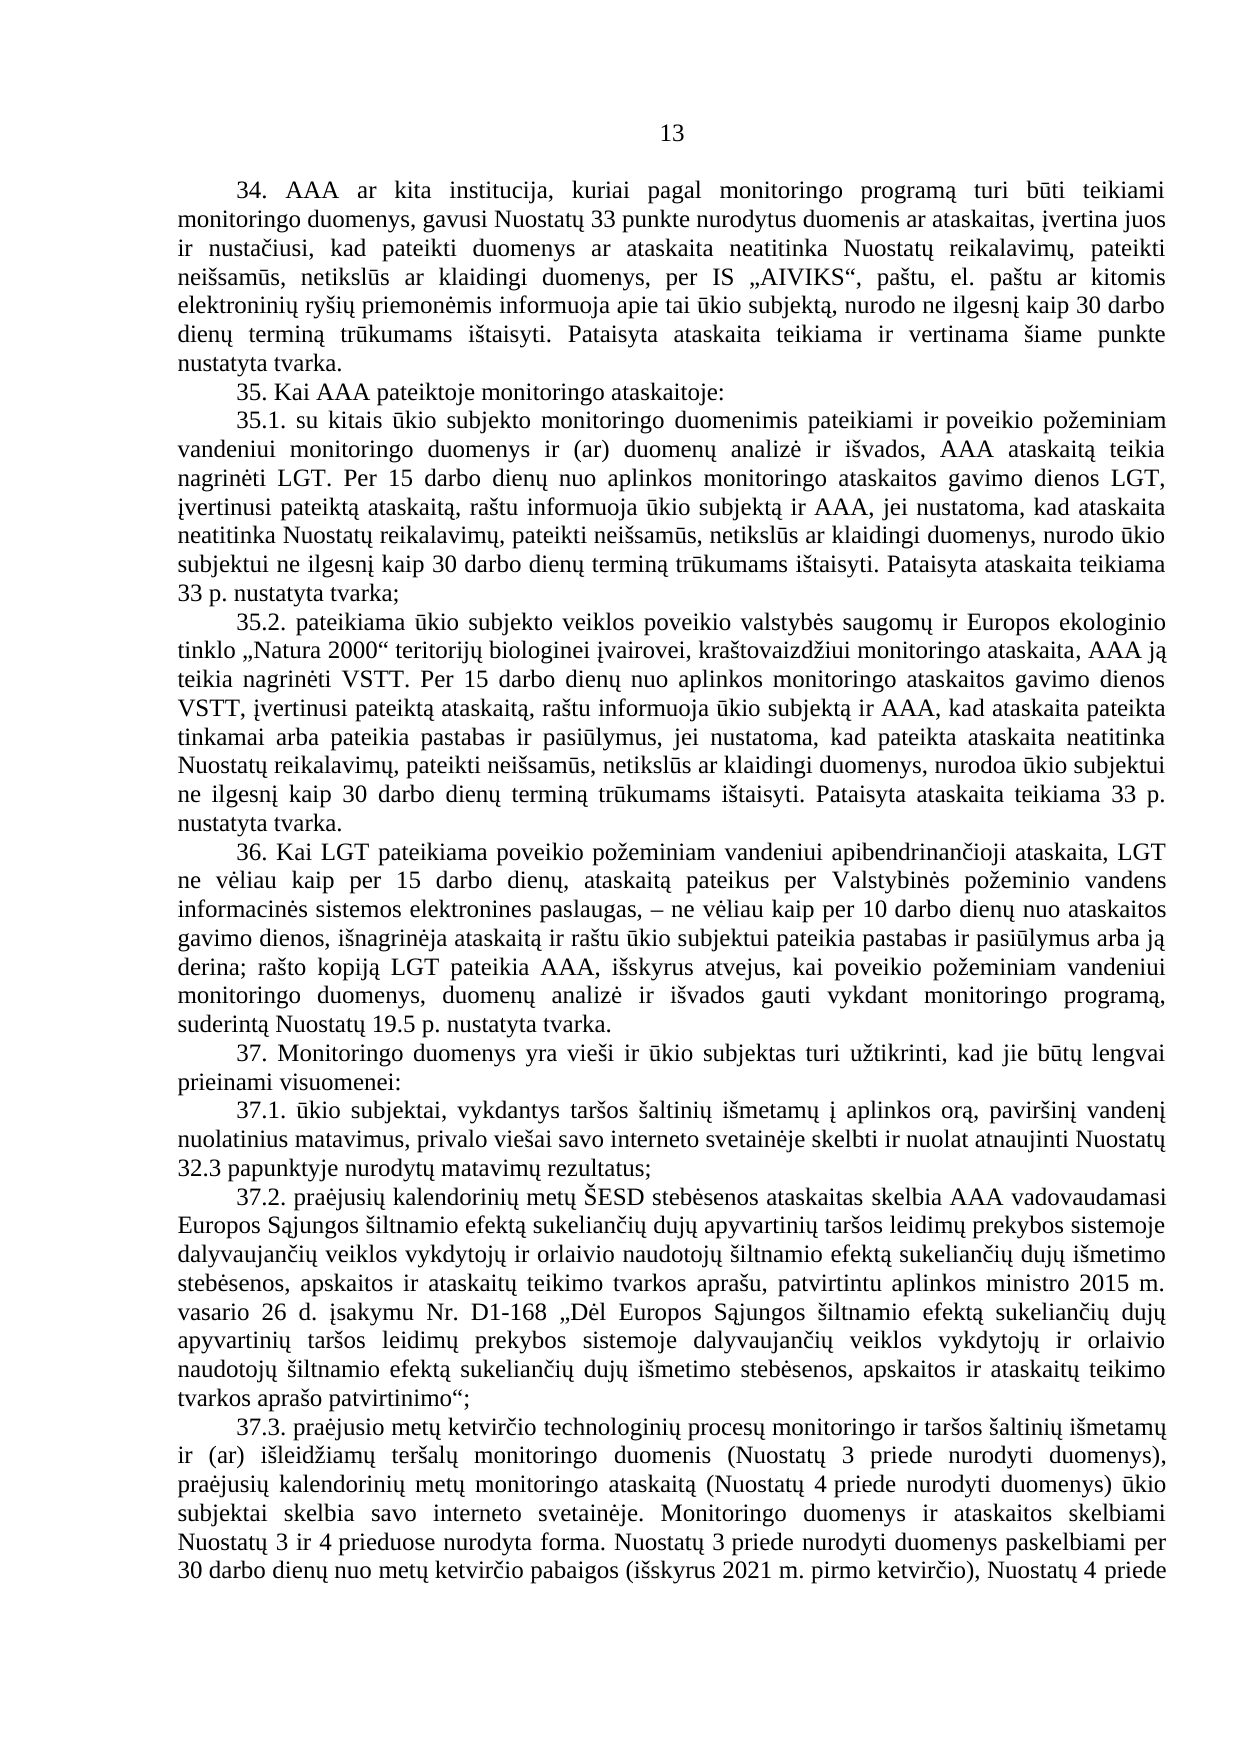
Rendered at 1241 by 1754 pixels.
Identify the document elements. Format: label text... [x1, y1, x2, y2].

text 35.2. pateikiama ūkio subjekto veiklos poveikio valstybės saugomų ir Europos ekologinio tinklo „Natura 2000“ teritorijų biologinei įvairovei, kraštovaizdžiui monitoringo ataskaita, AAA ją teikia nagrinėti VSTT. Per 15 darbo dienų nuo aplinkos monitoringo ataskaitos gavimo dienos VSTT, įvertinusi pateiktą ataskaitą, raštu informuoja ūkio subjektą ir AAA, kad ataskaita pateikta tinkamai arba pateikia pastabas ir pasiūlymus, jei nustatoma, kad pateikta ataskaita neatitinka Nuostatų reikalavimų, pateikti neišsamūs, netikslūs ar klaidingi duomenys, nurodoa ūkio subjektui ne ilgesnį kaip 30 darbo dienų terminą trūkumams ištaisyti. Pataisyta ataskaita teikiama 33 p. nustatyta tvarka. [177, 607, 1167, 837]
text 37.3. praėjusio metų ketvirčio technologinių procesų monitoringo ir taršos šaltinių išmetamų ir (ar) išleidžiamų teršalų monitoringo duomenis (Nuostatų 3 priede nurodyti duomenys), praėjusių kalendorinių metų monitoringo ataskaitą (Nuostatų 4 priede nurodyti duomenys) ūkio subjektai skelbia savo interneto svetainėje. Monitoringo duomenys ir ataskaitos skelbiami Nuostatų 3 ir 4 prieduose nurodyta forma. Nuostatų 3 priede nurodyti duomenys paskelbiami per 30 darbo dienų nuo metų ketvirčio pabaigos (išskyrus 2021 m. pirmo ketvirčio), Nuostatų 4 priede [177, 1412, 1167, 1584]
text 37.2. praėjusių kalendorinių metų ŠESD stebėsenos ataskaitas skelbia AAA vadovaudamasi Europos Sąjungos šiltnamio efektą sukeliančių dujų apyvartinių taršos leidimų prekybos sistemoje dalyvaujančių veiklos vykdytojų ir orlaivio naudotojų šiltnamio efektą sukeliančių dujų išmetimo stebėsenos, apskaitos ir ataskaitų teikimo tvarkos aprašu, patvirtintu aplinkos ministro 2015 m. vasario 26 d. įsakymu Nr. D1-168 „Dėl Europos Sąjungos šiltnamio efektą sukeliančių dujų apyvartinių taršos leidimų prekybos sistemoje dalyvaujančių veiklos vykdytojų ir orlaivio naudotojų šiltnamio efektą sukeliančių dujų išmetimo stebėsenos, apskaitos ir ataskaitų teikimo tvarkos aprašo patvirtinimo“; [177, 1182, 1167, 1412]
text 34. AAA ar kita institucija, kuriai pagal monitoringo programą turi būti teikiami monitoringo duomenys, gavusi Nuostatų 33 punkte nurodytus duomenis ar ataskaitas, įvertina juos ir nustačiusi, kad pateikti duomenys ar ataskaita neatitinka Nuostatų reikalavimų, pateikti neišsamūs, netikslūs ar klaidingi duomenys, per IS „AIVIKS“, paštu, el. paštu ar kitomis elektroninių ryšių priemonėmis informuoja apie tai ūkio subjektą, nurodo ne ilgesnį kaip 30 darbo dienų terminą trūkumams ištaisyti. Pataisyta ataskaita teikiama ir vertinama šiame punkte nustatyta tvarka. [177, 176, 1167, 377]
text 37.1. ūkio subjektai, vykdantys taršos šaltinių išmetamų į aplinkos orą, paviršinį vandenį nuolatinius matavimus, privalo viešai savo interneto svetainėje skelbti ir nuolat atnaujinti Nuostatų 32.3 papunktyje nurodytų matavimų rezultatus; [177, 1096, 1167, 1182]
text 36. Kai LGT pateikiama poveikio požeminiam vandeniui apibendrinančioji ataskaita, LGT ne vėliau kaip per 15 darbo dienų, ataskaitą pateikus per Valstybinės požeminio vandens informacinės sistemos elektronines paslaugas, – ne vėliau kaip per 10 darbo dienų nuo ataskaitos gavimo dienos, išnagrinėja ataskaitą ir raštu ūkio subjektui pateikia pastabas ir pasiūlymus arba ją derina; rašto kopiją LGT pateikia AAA, išskyrus atvejus, kai poveikio požeminiam vandeniui monitoringo duomenys, duomenų analizė ir išvados gauti vykdant monitoringo programą, suderintą Nuostatų 19.5 p. nustatyta tvarka. [177, 837, 1167, 1038]
text 35.1. su kitais ūkio subjekto monitoringo duomenimis pateikiami ir poveikio požeminiam vandeniui monitoringo duomenys ir (ar) duomenų analizė ir išvados, AAA ataskaitą teikia nagrinėti LGT. Per 15 darbo dienų nuo aplinkos monitoringo ataskaitos gavimo dienos LGT, įvertinusi pateiktą ataskaitą, raštu informuoja ūkio subjektą ir AAA, jei nustatoma, kad ataskaita neatitinka Nuostatų reikalavimų, pateikti neišsamūs, netikslūs ar klaidingi duomenys, nurodo ūkio subjektui ne ilgesnį kaip 30 darbo dienų terminą trūkumams ištaisyti. Pataisyta ataskaita teikiama 33 p. nustatyta tvarka; [177, 406, 1167, 607]
text 37. Monitoringo duomenys yra vieši ir ūkio subjektas turi užtikrinti, kad jie būtų lengvai prieinami visuomenei: [177, 1038, 1167, 1096]
text 35. Kai AAA pateiktoje monitoringo ataskaitoje: [177, 377, 1167, 406]
